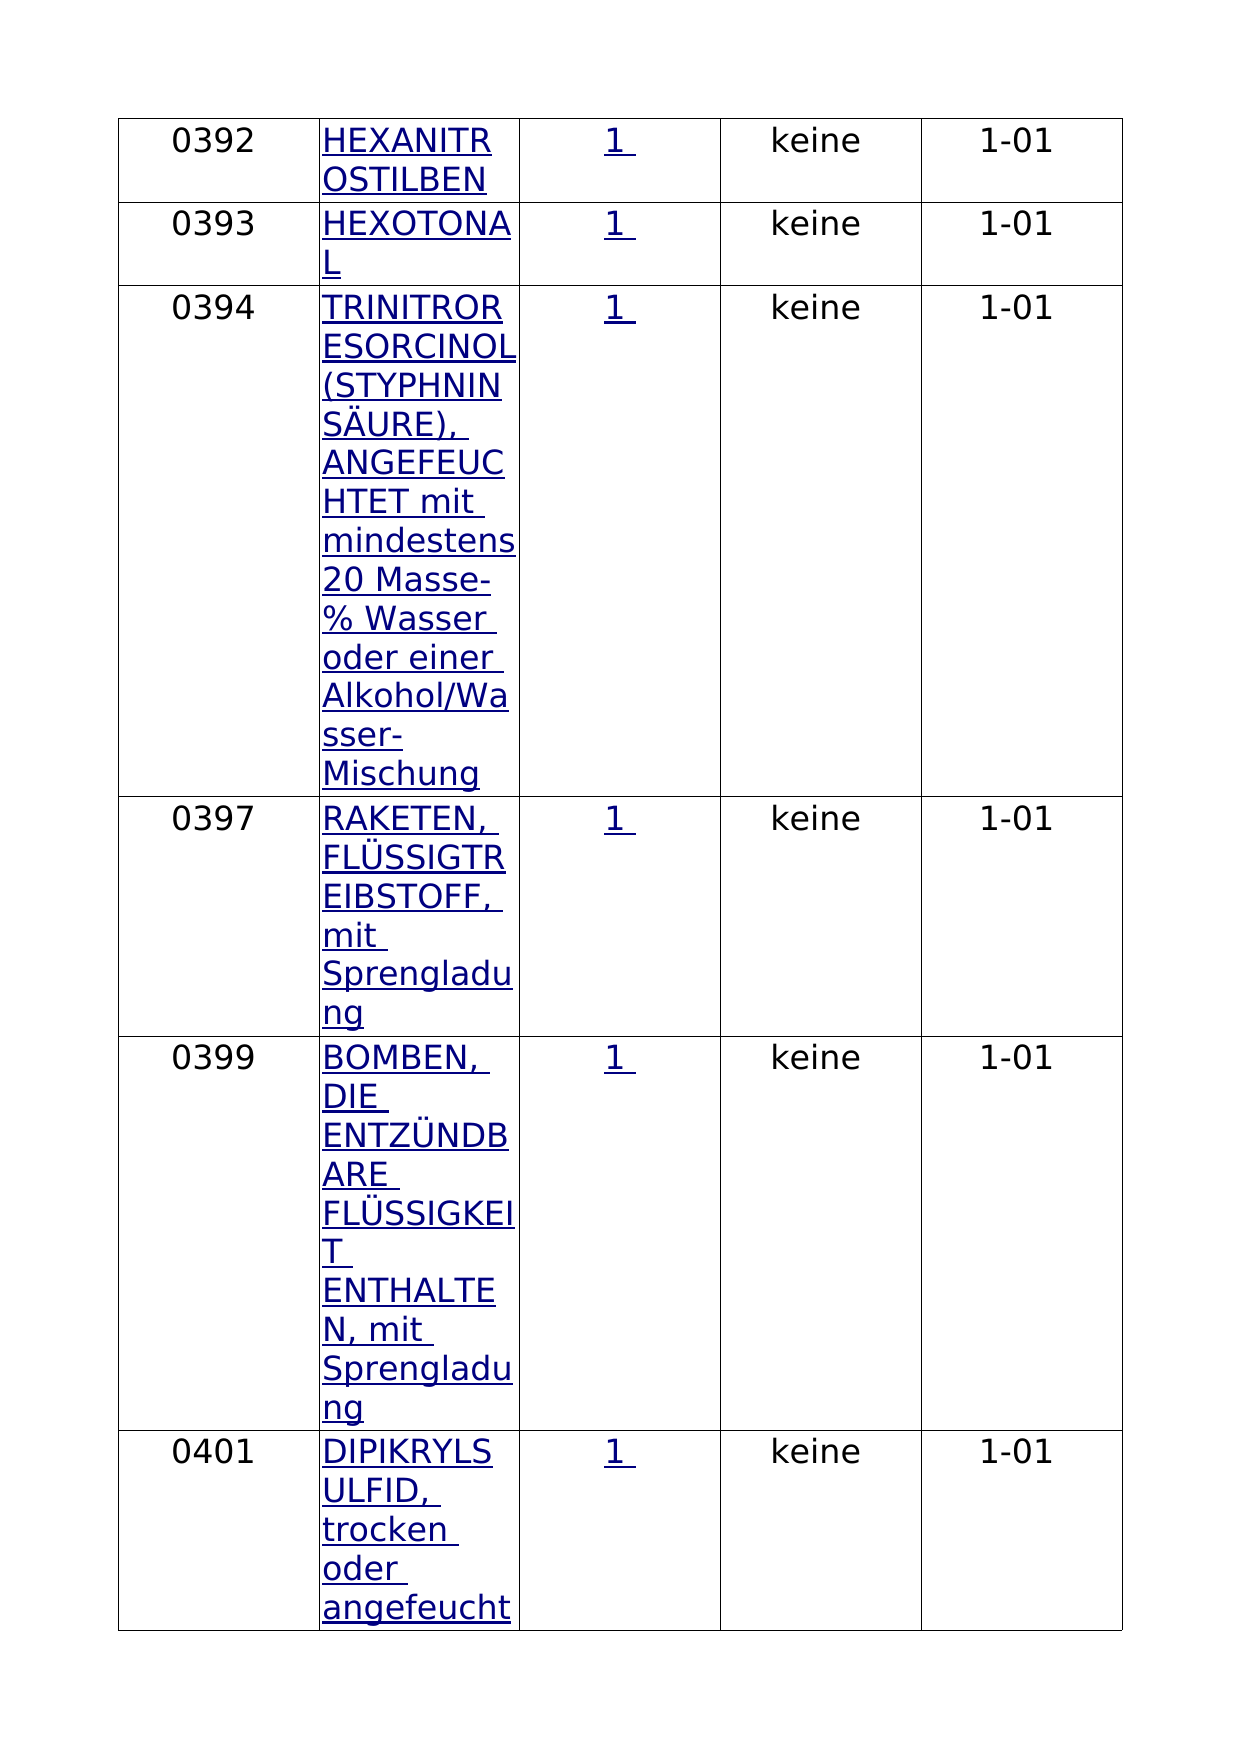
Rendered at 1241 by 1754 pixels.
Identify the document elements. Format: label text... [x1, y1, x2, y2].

table_cell 0397 [119, 797, 319, 1036]
table_cell 0394 [119, 286, 319, 796]
table_cell 1-01 [922, 119, 1122, 202]
table_cell 1 [520, 1037, 720, 1430]
table_cell RAKETEN, FLÜSSIGTREIBSTOFF, mit Sprengladung [320, 797, 519, 1036]
table_cell keine [721, 119, 921, 202]
table_cell 0399 [119, 1037, 319, 1430]
table_cell 1-01 [922, 203, 1122, 285]
table_cell 1-01 [922, 1431, 1122, 1630]
table_cell 1-01 [922, 797, 1122, 1036]
table_cell keine [721, 1037, 921, 1430]
table_cell HEXANITROSTILBEN [320, 119, 519, 202]
table_cell 1 [520, 203, 720, 285]
table_cell keine [721, 203, 921, 285]
table_cell BOMBEN, DIE ENTZÜNDBARE FLÜSSIGKEIT ENTHALTEN, mit Sprengladung [320, 1037, 519, 1430]
table_cell 1-01 [922, 286, 1122, 796]
table_cell TRINITRORESORCINOL (STYPHNINSÄURE), ANGEFEUCHTET mit mindestens 20 Masse-% Wasser oder einer Alkohol/Wasser-Mischung [320, 286, 519, 796]
table_cell 1 [520, 797, 720, 1036]
table_cell 0401 [119, 1431, 319, 1630]
table_cell 1-01 [922, 1037, 1122, 1430]
table_cell keine [721, 286, 921, 796]
table_cell 1 [520, 119, 720, 202]
table_cell DIPIKRYLSULFID, trocken oder angefeucht [320, 1431, 519, 1630]
table_cell 1 [520, 1431, 720, 1630]
table_cell 0393 [119, 203, 319, 285]
table_cell 1 [520, 286, 720, 796]
table_cell HEXOTONAL [320, 203, 519, 285]
table_cell 0392 [119, 119, 319, 202]
table_cell keine [721, 797, 921, 1036]
table_cell keine [721, 1431, 921, 1630]
